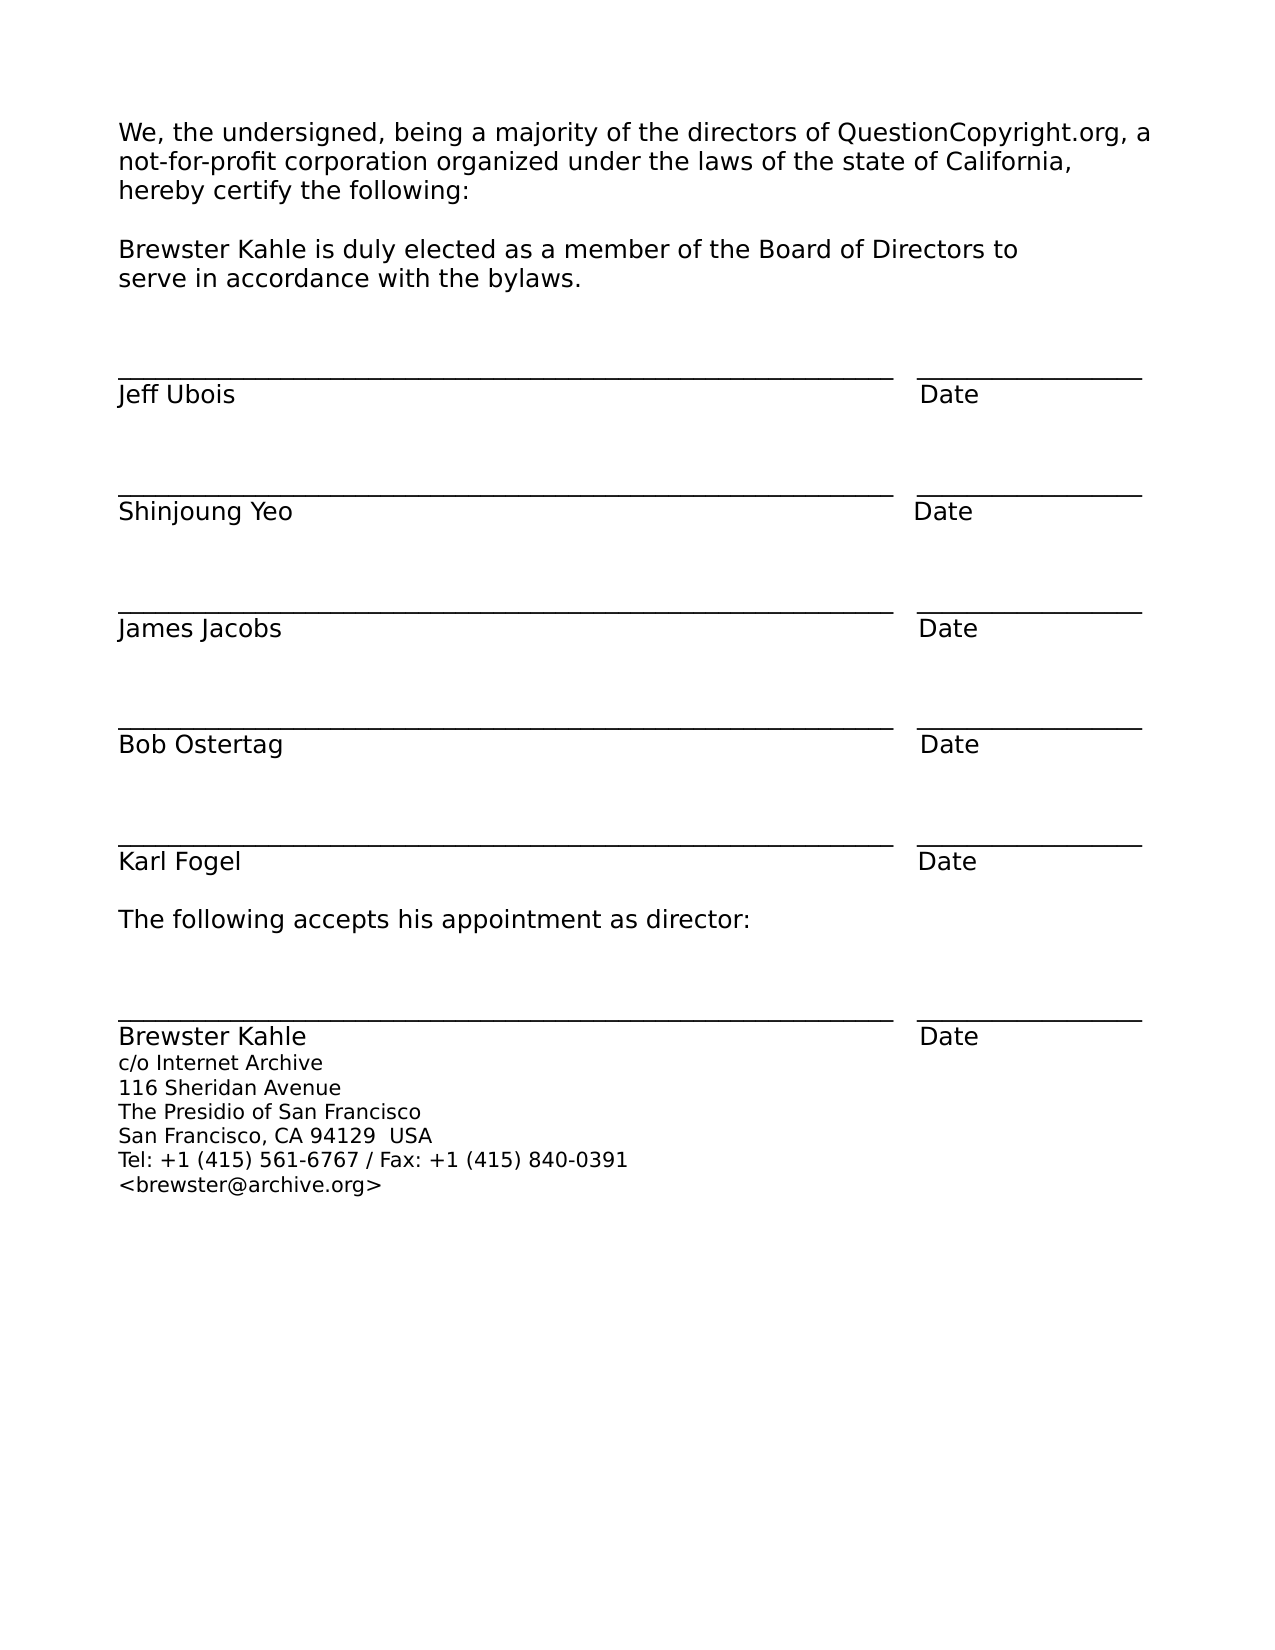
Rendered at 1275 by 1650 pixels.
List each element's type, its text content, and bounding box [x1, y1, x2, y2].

text The following accepts his appointment as director: [118, 906, 1157, 935]
text Bob Ostertag Date [118, 731, 1157, 760]
text ______________________________________________________________ __________________ [118, 701, 1157, 731]
text James Jacobs Date [118, 614, 1157, 643]
text Jeff Ubois Date [118, 381, 1157, 410]
text Shinjoung Yeo Date [118, 497, 1157, 526]
text <brewster@archive.org> [118, 1173, 1157, 1197]
text Brewster Kahle is duly elected as a member of the Board of Directors to [118, 235, 1157, 264]
text ______________________________________________________________ __________________ [118, 351, 1157, 381]
text ______________________________________________________________ __________________ [118, 585, 1157, 614]
text Brewster Kahle Date [118, 1022, 1157, 1051]
text ______________________________________________________________ __________________ [118, 468, 1157, 497]
text ______________________________________________________________ __________________ [118, 818, 1157, 847]
text Karl Fogel Date [118, 847, 1157, 876]
text serve in accordance with the bylaws. [118, 264, 1157, 293]
text ______________________________________________________________ __________________ [118, 993, 1157, 1022]
text Tel: +1 (415) 561-6767 / Fax: +1 (415) 840-0391 [118, 1148, 1157, 1173]
text c/o Internet Archive 116 Sheridan Avenue The Presidio of San Francisco San Francisco, CA 94129 USA [118, 1051, 1157, 1148]
text We, the undersigned, being a majority of the directors of QuestionCopyright.org, a not-for-profit corporation organized under the laws of the state of California, hereby certify the following: [118, 118, 1157, 206]
